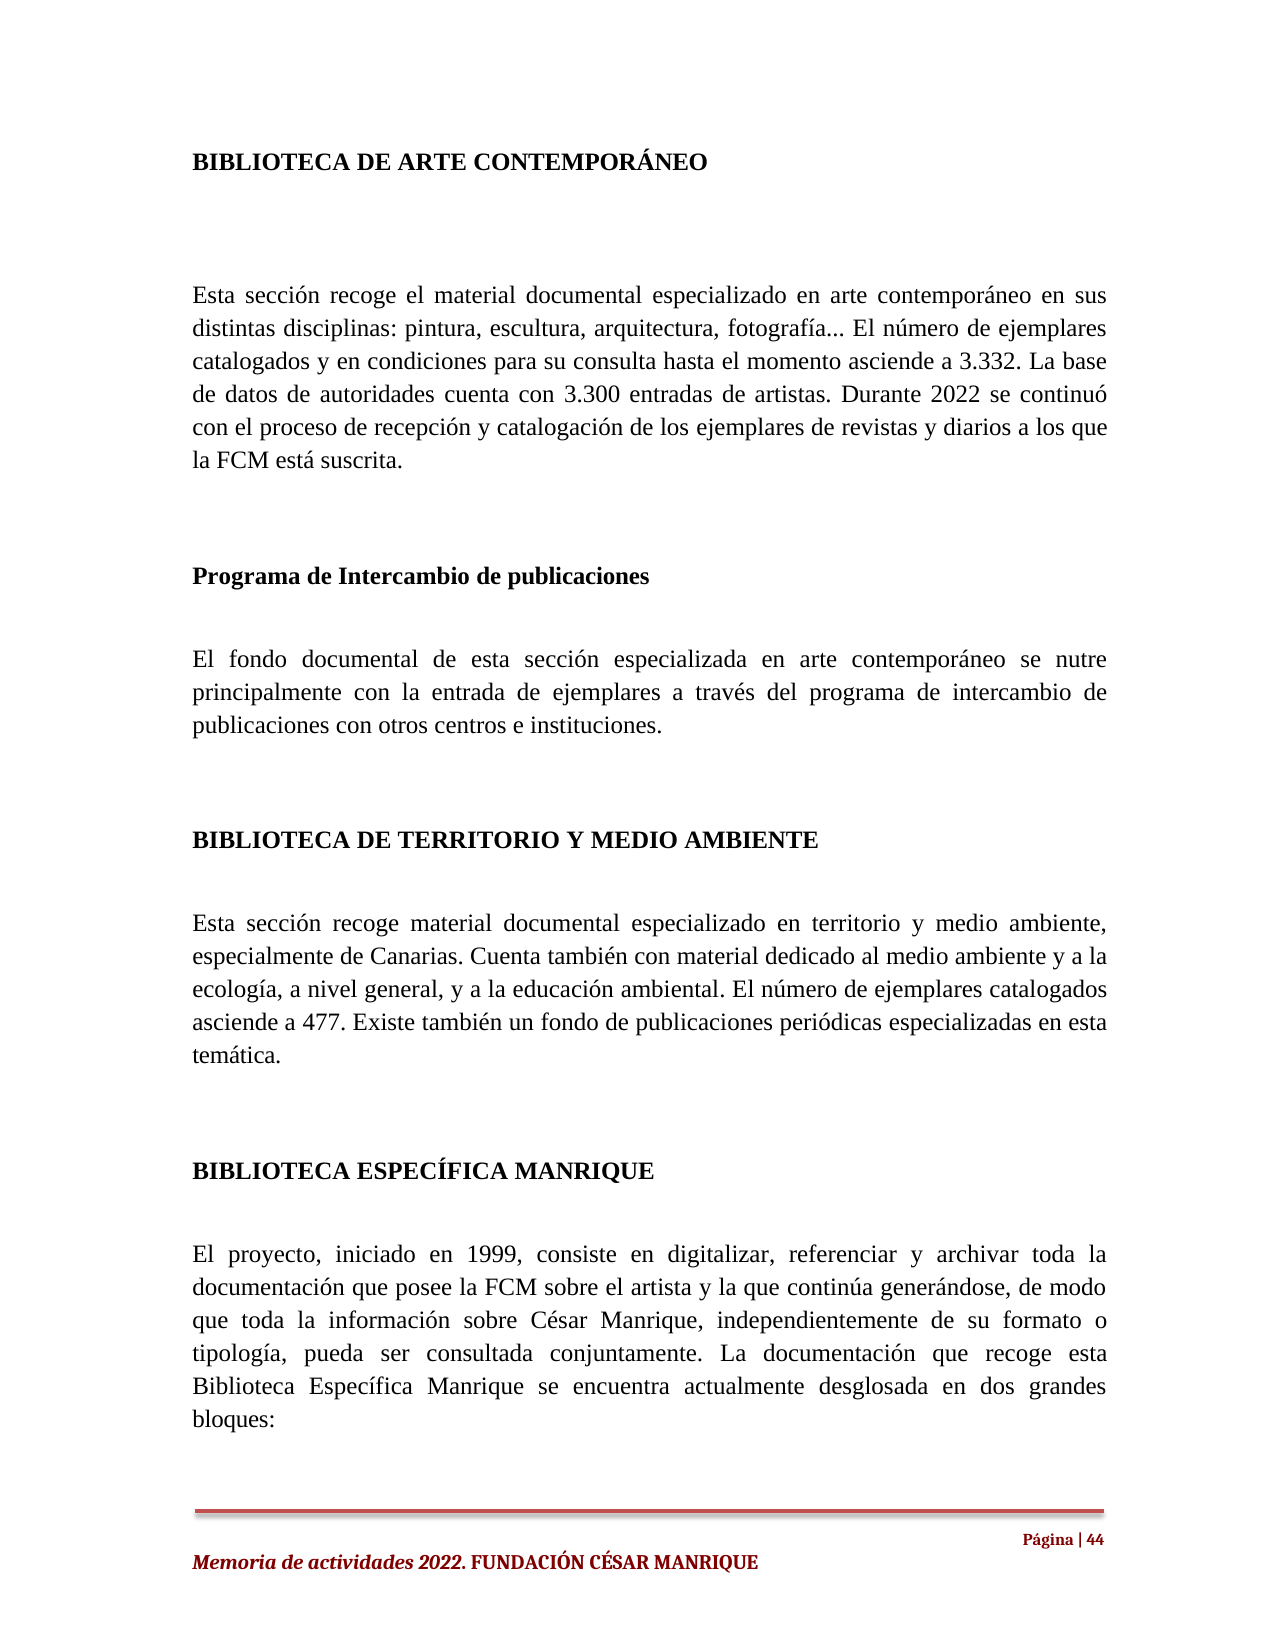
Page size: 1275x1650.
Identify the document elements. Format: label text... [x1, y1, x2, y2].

text El proyecto, iniciado en 1999, consiste en digitalizar, referenciar y archivar toda la documentación que posee la FCM sobre el artista y la que continúa generándose, de modo que toda la información sobre César Manrique, independientemente de su formato o tipología, pueda ser consultada conjuntamente. La documentación que recoge esta Biblioteca Específica Manrique se encuentra actualmente desglosada en dos grandes bloques: [192, 1239, 1108, 1433]
subtitle BIBLIOTECA DE TERRITORIO Y MEDIO AMBIENTE [192, 826, 1200, 854]
subtitle Programa de Intercambio de publicaciones [192, 561, 1200, 590]
subtitle BIBLIOTECA DE ARTE CONTEMPORÁNEO [192, 147, 1200, 176]
subtitle BIBLIOTECA ESPECÍFICA MANRIQUE [192, 1156, 1200, 1185]
text El fondo documental de esta sección especializada en arte contemporáneo se nutre principalmente con la entrada de ejemplares a través del programa de intercambio de publicaciones con otros centros e instituciones. [192, 644, 1108, 739]
text Esta sección recoge material documental especializado en territorio y medio ambiente, especialmente de Canarias. Cuenta también con material dedicado al medio ambiente y a la ecología, a nivel general, y a la educación ambiental. El número de ejemplares catalogados asciende a 477. Existe también un fondo de publicaciones periódicas especializadas en esta temática. [192, 908, 1108, 1069]
text Esta sección recoge el material documental especializado en arte contemporáneo en sus distintas disciplinas: pintura, escultura, arquitectura, fotografía... El número de ejemplares catalogados y en condiciones para su consulta hasta el momento asciende a 3.332. La base de datos de autoridades cuenta con 3.300 entradas de artistas. Durante 2022 se continuó con el proceso de recepción y catalogación de los ejemplares de revistas y diarios a los que la FCM está suscrita. [192, 280, 1108, 474]
